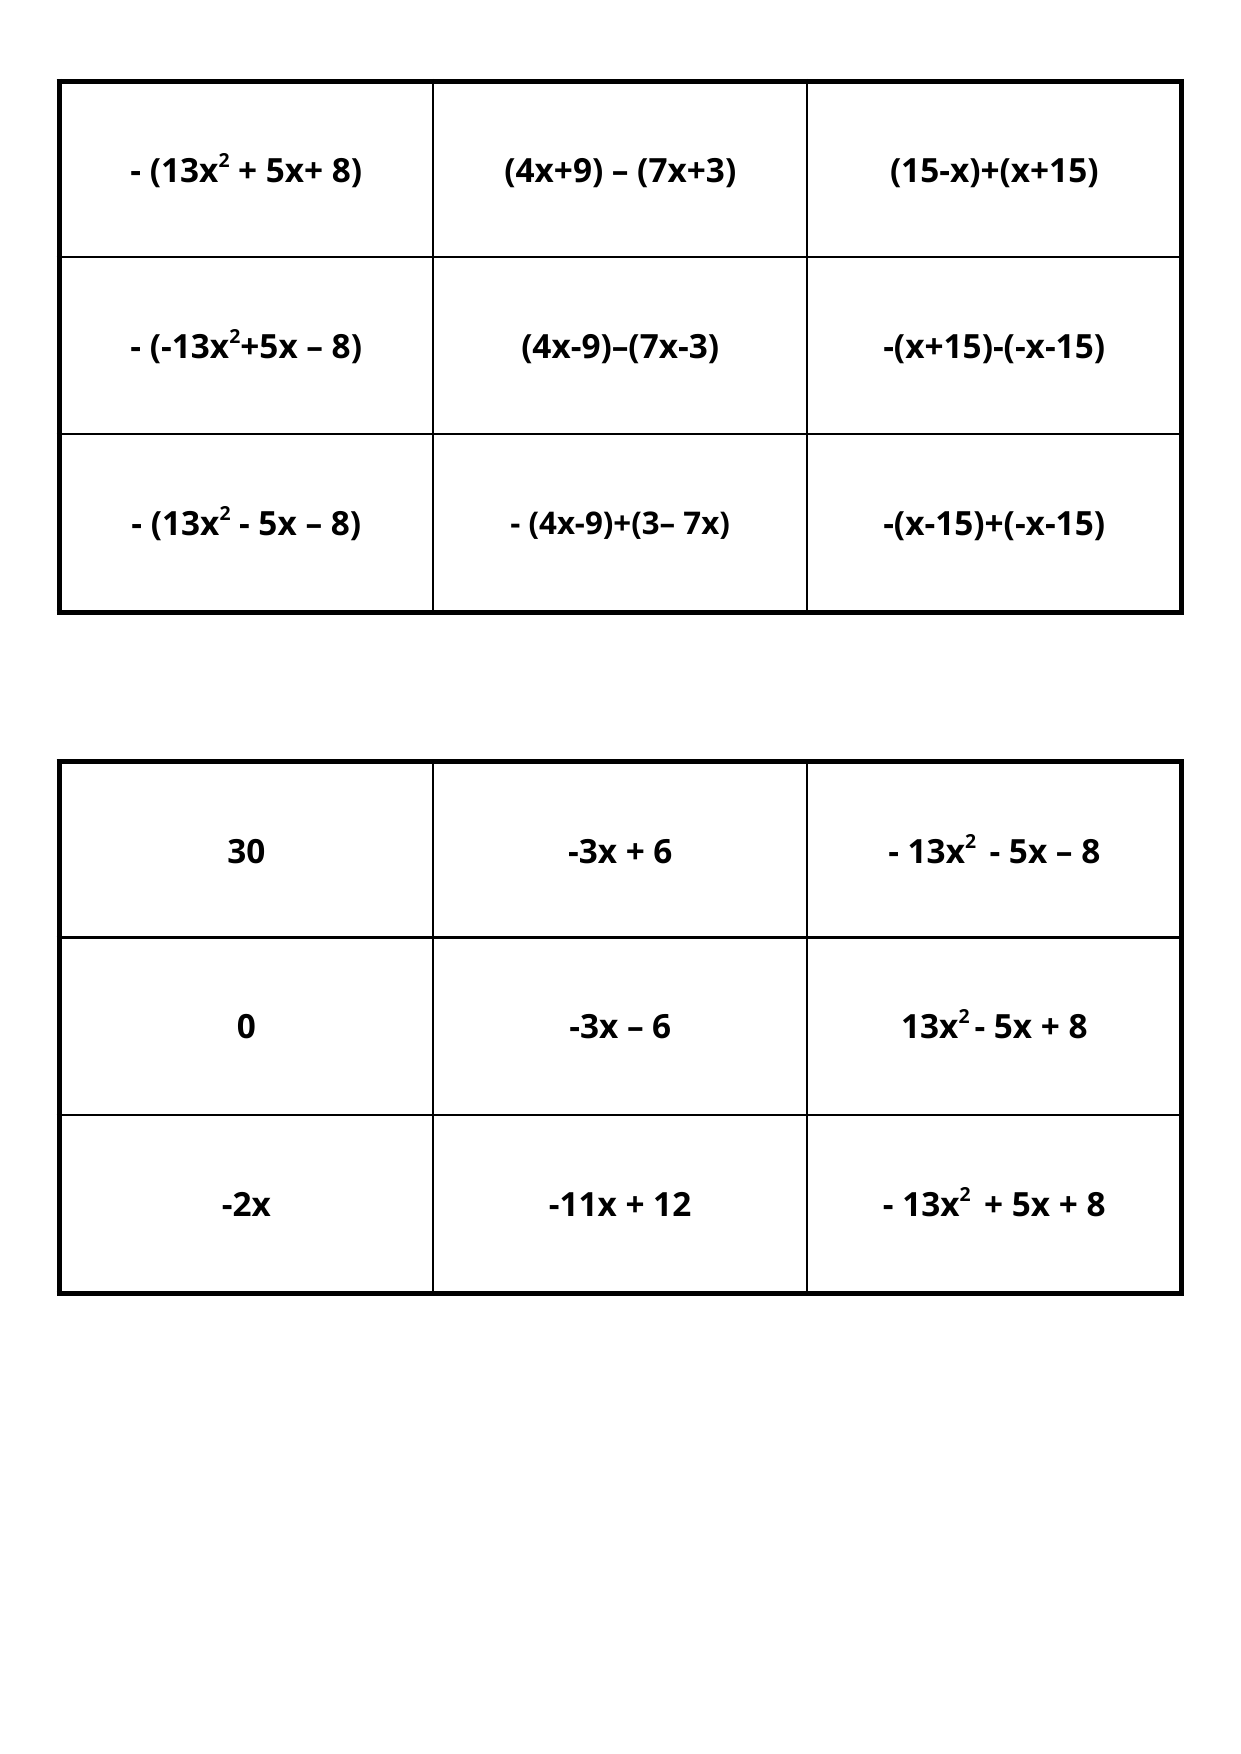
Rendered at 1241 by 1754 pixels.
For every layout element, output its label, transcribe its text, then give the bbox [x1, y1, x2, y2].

table_cell - 13x2 + 5x + 8 [808, 1116, 1179, 1291]
table_header (15-x)+(x+15) [808, 84, 1179, 256]
table_header (4x+9) – (7x+3) [434, 84, 806, 256]
table_cell -2x [62, 1116, 432, 1291]
table_cell -3x – 6 [434, 939, 806, 1113]
table_cell 13x2 - 5x + 8 [808, 939, 1179, 1113]
table_cell - (-13x2+5x – 8) [62, 258, 432, 433]
table_header - 13x2 - 5x – 8 [808, 764, 1179, 936]
table_cell 0 [62, 939, 432, 1113]
table_cell - (4x-9)+(3– 7x) [434, 435, 806, 610]
table_cell (4x-9)–(7x-3) [434, 258, 806, 433]
table_cell -11x + 12 [434, 1116, 806, 1291]
table_header 30 [62, 764, 432, 936]
table_header - (13x2 + 5x+ 8) [62, 84, 432, 256]
table_header -3x + 6 [434, 764, 806, 936]
table_cell -(x+15)-(-x-15) [808, 258, 1179, 433]
table_cell - (13x2 - 5x – 8) [62, 435, 432, 610]
table_cell -(x-15)+(-x-15) [808, 435, 1179, 610]
